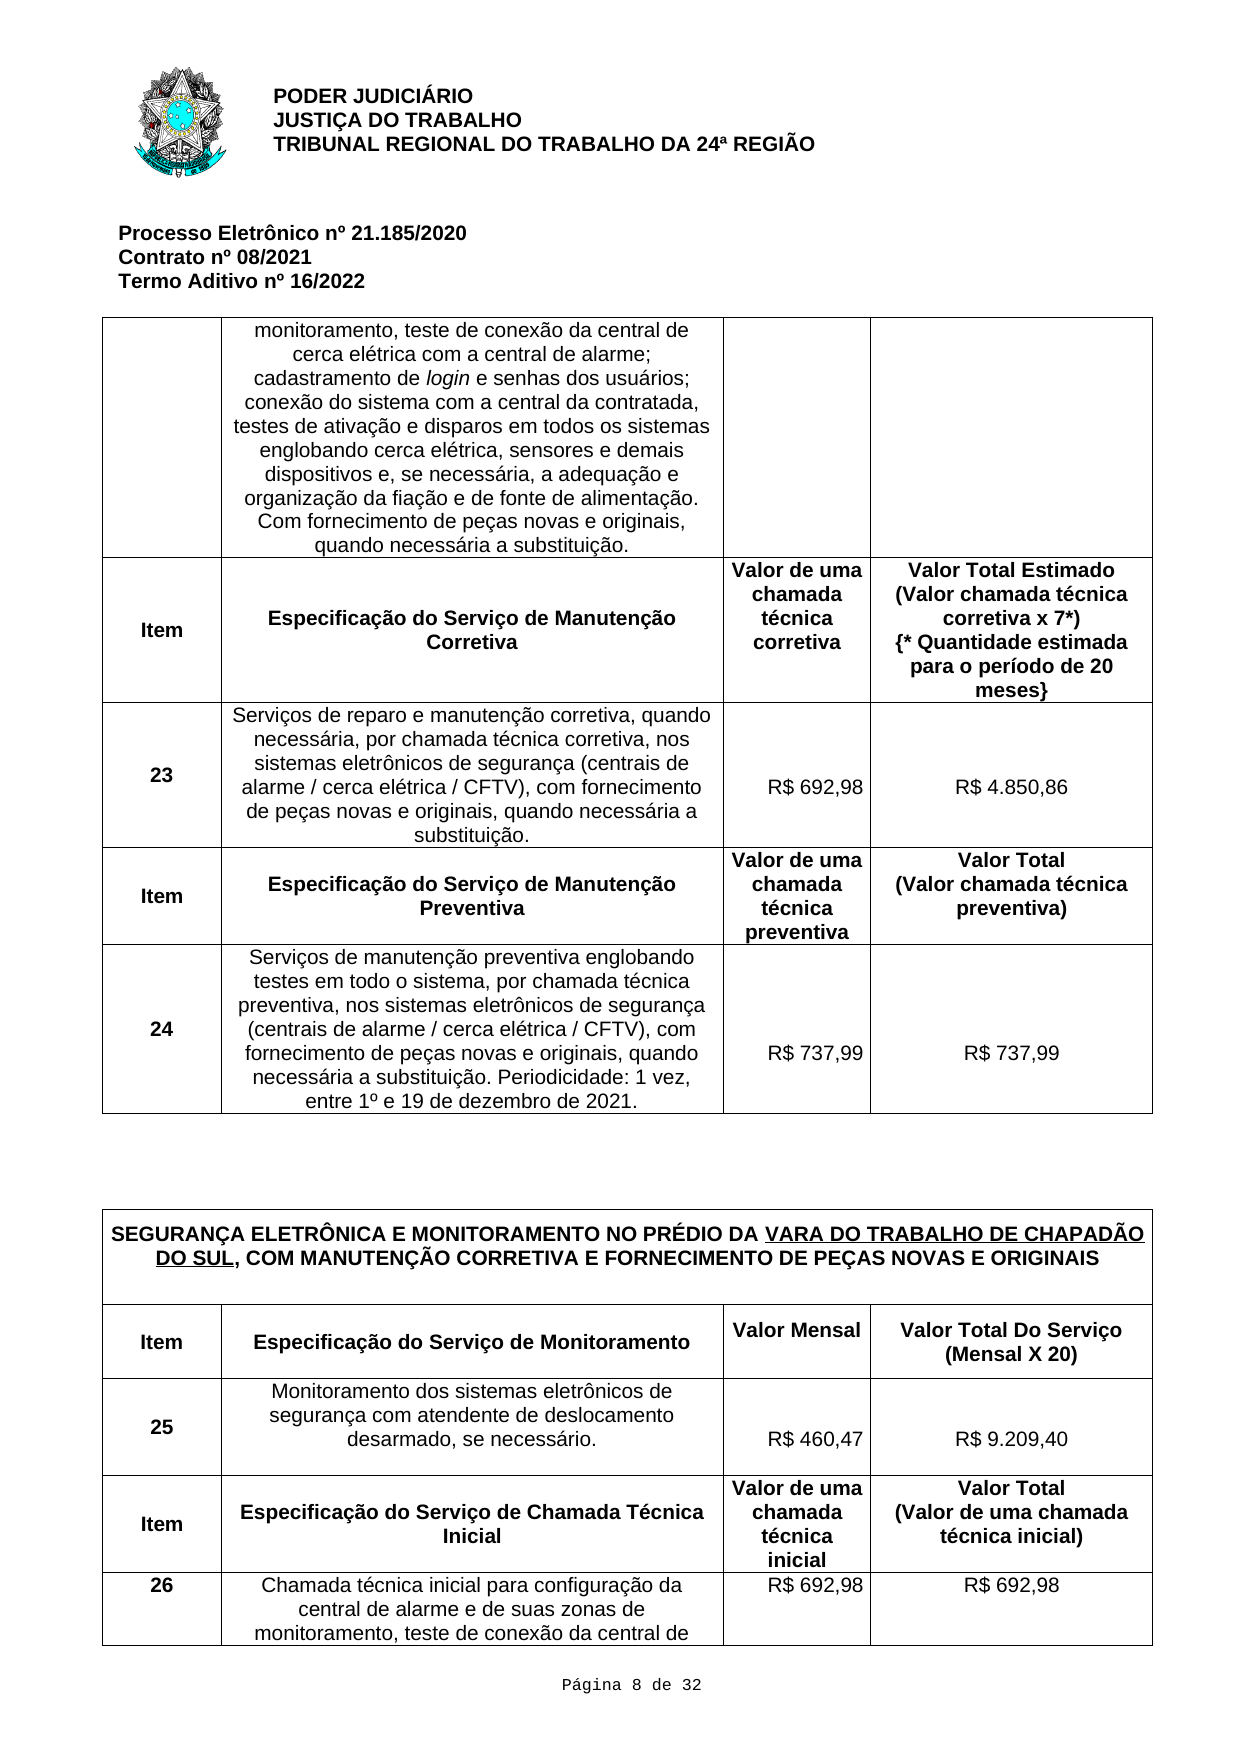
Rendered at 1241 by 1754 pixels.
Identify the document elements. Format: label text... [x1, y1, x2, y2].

table_cell R$ 460,47 [724, 1379, 870, 1475]
table_cell Item [103, 1476, 221, 1572]
table_cell Valor Total Estimado (Valor chamada técnica corretiva x 7*) {* Quantidade estimada para o período de 20 meses} [871, 558, 1152, 702]
table_cell Serviços de reparo e manutenção corretiva, quando necessária, por chamada técnica corretiva, nos sistemas eletrônicos de segurança (centrais de alarme / cerca elétrica / CFTV), com fornecimento de peças novas e originais, quando necessária a substituição. [222, 703, 723, 847]
table_cell Especificação do Serviço de Monitoramento [222, 1305, 723, 1378]
table_cell 25 [103, 1379, 221, 1475]
table_cell 24 [103, 945, 221, 1112]
table_cell R$ 692,98 [724, 1573, 870, 1645]
table_cell R$ 9.209,40 [871, 1379, 1152, 1475]
table_cell Valor Mensal [724, 1305, 870, 1378]
table_cell monitoramento, teste de conexão da central de cerca elétrica com a central de alarme; cadastramento de login e senhas dos usuários; conexão do sistema com a central da contratada, testes de ativação e disparos em todos os sistemas englobando cerca elétrica, sensores e demais dispositivos e, se necessária, a adequação e organização da fiação e de fonte de alimentação. Com fornecimento de peças novas e originais, quando necessária a substituição. [222, 318, 723, 557]
table_cell Item [103, 848, 221, 944]
table_header SEGURANÇA ELETRÔNICA E MONITORAMENTO NO PRÉDIO DA VARA DO TRABALHO DE CHAPADÃO DO SUL, COM MANUTENÇÃO CORRETIVA E FORNECIMENTO DE PEÇAS NOVAS E ORIGINAIS [103, 1210, 1152, 1304]
table_cell Especificação do Serviço de Chamada Técnica Inicial [222, 1476, 723, 1572]
table_cell Valor de uma chamada técnica corretiva [724, 558, 870, 702]
table_cell 26 [103, 1573, 221, 1645]
table_cell Valor Total Do Serviço (Mensal X 20) [871, 1305, 1152, 1378]
table_cell Valor de uma chamada técnica inicial [724, 1476, 870, 1572]
table_cell R$ 692,98 [871, 1573, 1152, 1645]
table_cell Item [103, 558, 221, 702]
table_cell Item [103, 1305, 221, 1378]
table_cell Valor Total (Valor de uma chamada técnica inicial) [871, 1476, 1152, 1572]
table_cell [871, 318, 1152, 557]
table_cell R$ 737,99 [724, 945, 870, 1112]
table_cell [103, 318, 221, 557]
table_cell R$ 692,98 [724, 703, 870, 847]
picture [133, 66, 228, 178]
table_cell Serviços de manutenção preventiva englobando testes em todo o sistema, por chamada técnica preventiva, nos sistemas eletrônicos de segurança (centrais de alarme / cerca elétrica / CFTV), com fornecimento de peças novas e originais, quando necessária a substituição. Periodicidade: 1 vez, entre 1º e 19 de dezembro de 2021. [222, 945, 723, 1112]
table_cell Monitoramento dos sistemas eletrônicos de segurança com atendente de deslocamento desarmado, se necessário. [222, 1379, 723, 1475]
table_cell Especificação do Serviço de Manutenção Preventiva [222, 848, 723, 944]
table_cell Chamada técnica inicial para configuração da central de alarme e de suas zonas de monitoramento, teste de conexão da central de [222, 1573, 723, 1645]
table_cell [724, 318, 870, 557]
table_cell 23 [103, 703, 221, 847]
table_cell Valor Total (Valor chamada técnica preventiva) [871, 848, 1152, 944]
table_cell Valor de uma chamada técnica preventiva [724, 848, 870, 944]
table_cell R$ 737,99 [871, 945, 1152, 1112]
table_cell Especificação do Serviço de Manutenção Corretiva [222, 558, 723, 702]
table_cell R$ 4.850,86 [871, 703, 1152, 847]
